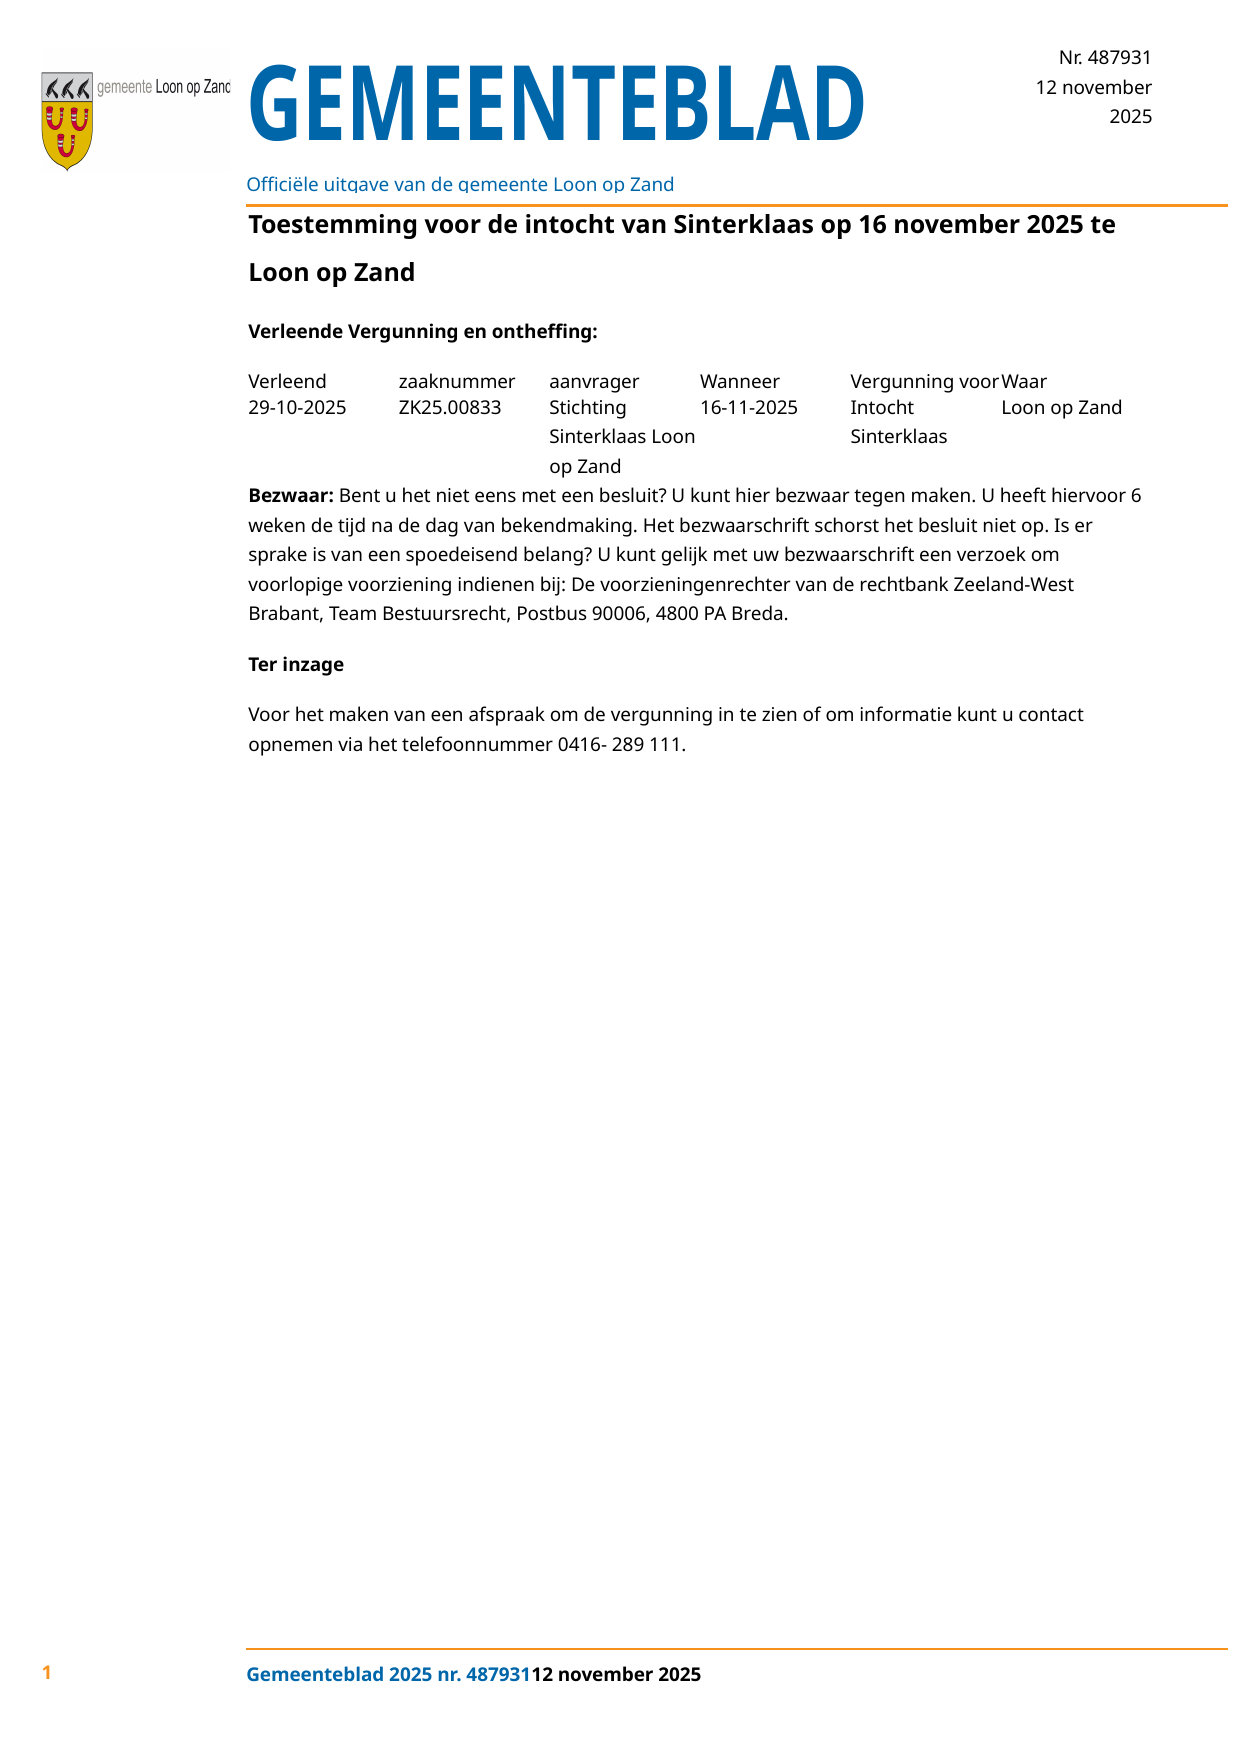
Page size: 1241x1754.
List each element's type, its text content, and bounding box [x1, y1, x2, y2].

table_header zaaknummer [399, 369, 549, 394]
table_header aanvrager [549, 369, 700, 394]
table_cell ZK25.00833 [399, 394, 549, 479]
text Voor het maken van een afspraak om de vergunning in te zien of om informatie kunt u contact opnemen via het telefoonnummer 0416- 289 111. [248, 701, 1152, 757]
table_header Verleend [248, 369, 398, 394]
table_cell Loon op Zand [1001, 394, 1152, 479]
text Ter inzage [248, 651, 1152, 677]
table_header Wanneer [700, 369, 850, 394]
table_header Waar [1001, 369, 1152, 394]
picture [41, 47, 231, 172]
table_cell Stichting Sinterklaas Loon op Zand [549, 394, 700, 479]
text Bezwaar: Bent u het niet eens met een besluit? U kunt hier bezwaar tegen maken. U heeft hiervoor 6 weken de tijd na de dag van bekendmaking. Het bezwaarschrift schorst het besluit niet op. Is er sprake is van een spoedeisend belang? U kunt gelijk met uw bezwaarschrift een verzoek om voorlopige voorziening indienen bij: De voorzieningenrechter van de rechtbank Zeeland-West Brabant, Team Bestuursrecht, Postbus 90006, 4800 PA Breda. [248, 482, 1152, 626]
table_cell Intocht Sinterklaas [850, 394, 1001, 479]
text Verleende Vergunning en ontheffing: [248, 318, 1152, 344]
table_header Vergunning voor [850, 369, 1001, 394]
table_cell 29-10-2025 [248, 394, 398, 479]
text Toestemming voor de intocht van Sinterklaas op 16 november 2025 te Loon op Zand [248, 207, 1152, 288]
table_cell 16-11-2025 [700, 394, 850, 479]
